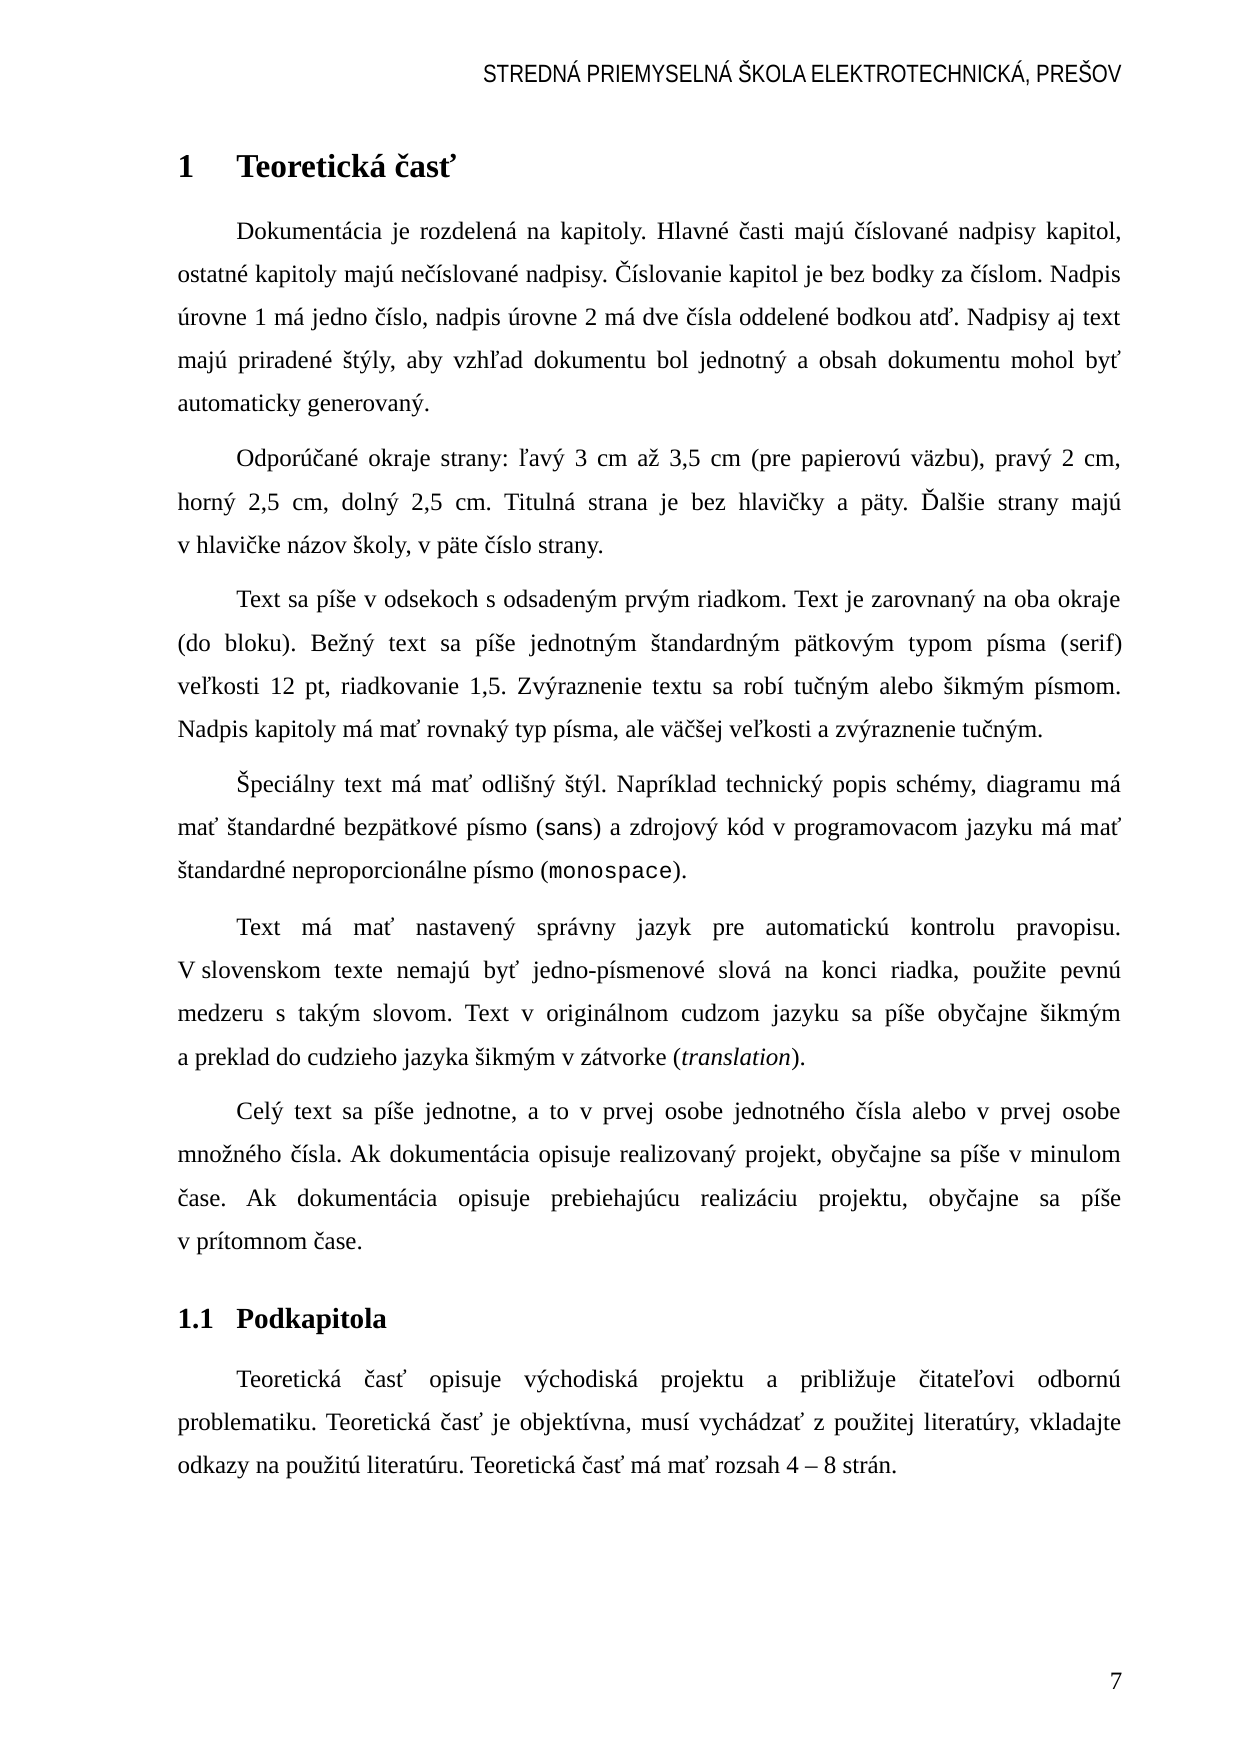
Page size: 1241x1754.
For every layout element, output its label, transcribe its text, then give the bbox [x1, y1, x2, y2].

text Text sa píše v odsekoch s odsadeným prvým riadkom. Text je zarovnaný na oba okraje (do bloku). Bežný text sa píše jednotným štandardným pätkovým typom písma (serif) veľkosti 12 pt, riadkovanie 1,5. Zvýraznenie textu sa robí tučným alebo šikmým písmom. Nadpis kapitoly má mať rovnaký typ písma, ale väčšej veľkosti a zvýraznenie tučným. [177, 584, 1122, 743]
text Dokumentácia je rozdelená na kapitoly. Hlavné časti majú číslované nadpisy kapitol, ostatné kapitoly majú nečíslované nadpisy. Číslovanie kapitol je bez bodky za číslom. Nadpis úrovne 1 má jedno číslo, nadpis úrovne 2 má dve čísla oddelené bodkou atď. Nadpisy aj text majú priradené štýly, aby vzhľad dokumentu bol jednotný a obsah dokumentu mohol byť automaticky generovaný. [177, 216, 1122, 417]
text Teoretická časť opisuje východiská projektu a približuje čitateľovi odbornú problematiku. Teoretická časť je objektívna, musí vychádzať z použitej literatúry, vkladajte odkazy na použitú literatúru. Teoretická časť má mať rozsah 4 – 8 strán. [177, 1364, 1122, 1479]
subtitle Teoretická časť [177, 147, 1122, 185]
subtitle Podkapitola [177, 1302, 1122, 1335]
text Celý text sa píše jednotne, a to v prvej osobe jednotného čísla alebo v prvej osobe množného čísla. Ak dokumentácia opisuje realizovaný projekt, obyčajne sa píše v minulom čase. Ak dokumentácia opisuje prebiehajúcu realizáciu projektu, obyčajne sa píše v prítomnom čase. [177, 1096, 1122, 1254]
text Odporúčané okraje strany: ľavý 3 cm až 3,5 cm (pre papierovú väzbu), pravý 2 cm, horný 2,5 cm, dolný 2,5 cm. Titulná strana je bez hlavičky a päty. Ďalšie strany majú v hlavičke názov školy, v päte číslo strany. [177, 443, 1122, 558]
text Špeciálny text má mať odlišný štýl. Napríklad technický popis schémy, diagramu má mať štandardné bezpätkové písmo (sans) a zdrojový kód v programovacom jazyku má mať štandardné neproporcionálne písmo (monospace). [177, 769, 1122, 885]
text Text má mať nastavený správny jazyk pre automatickú kontrolu pravopisu. V slovenskom texte nemajú byť jedno-písmenové slová na konci riadka, použite pevnú medzeru s takým slovom. Text v originálnom cudzom jazyku sa píše obyčajne šikmým a preklad do cudzieho jazyka šikmým v zátvorke (translation). [177, 912, 1122, 1070]
